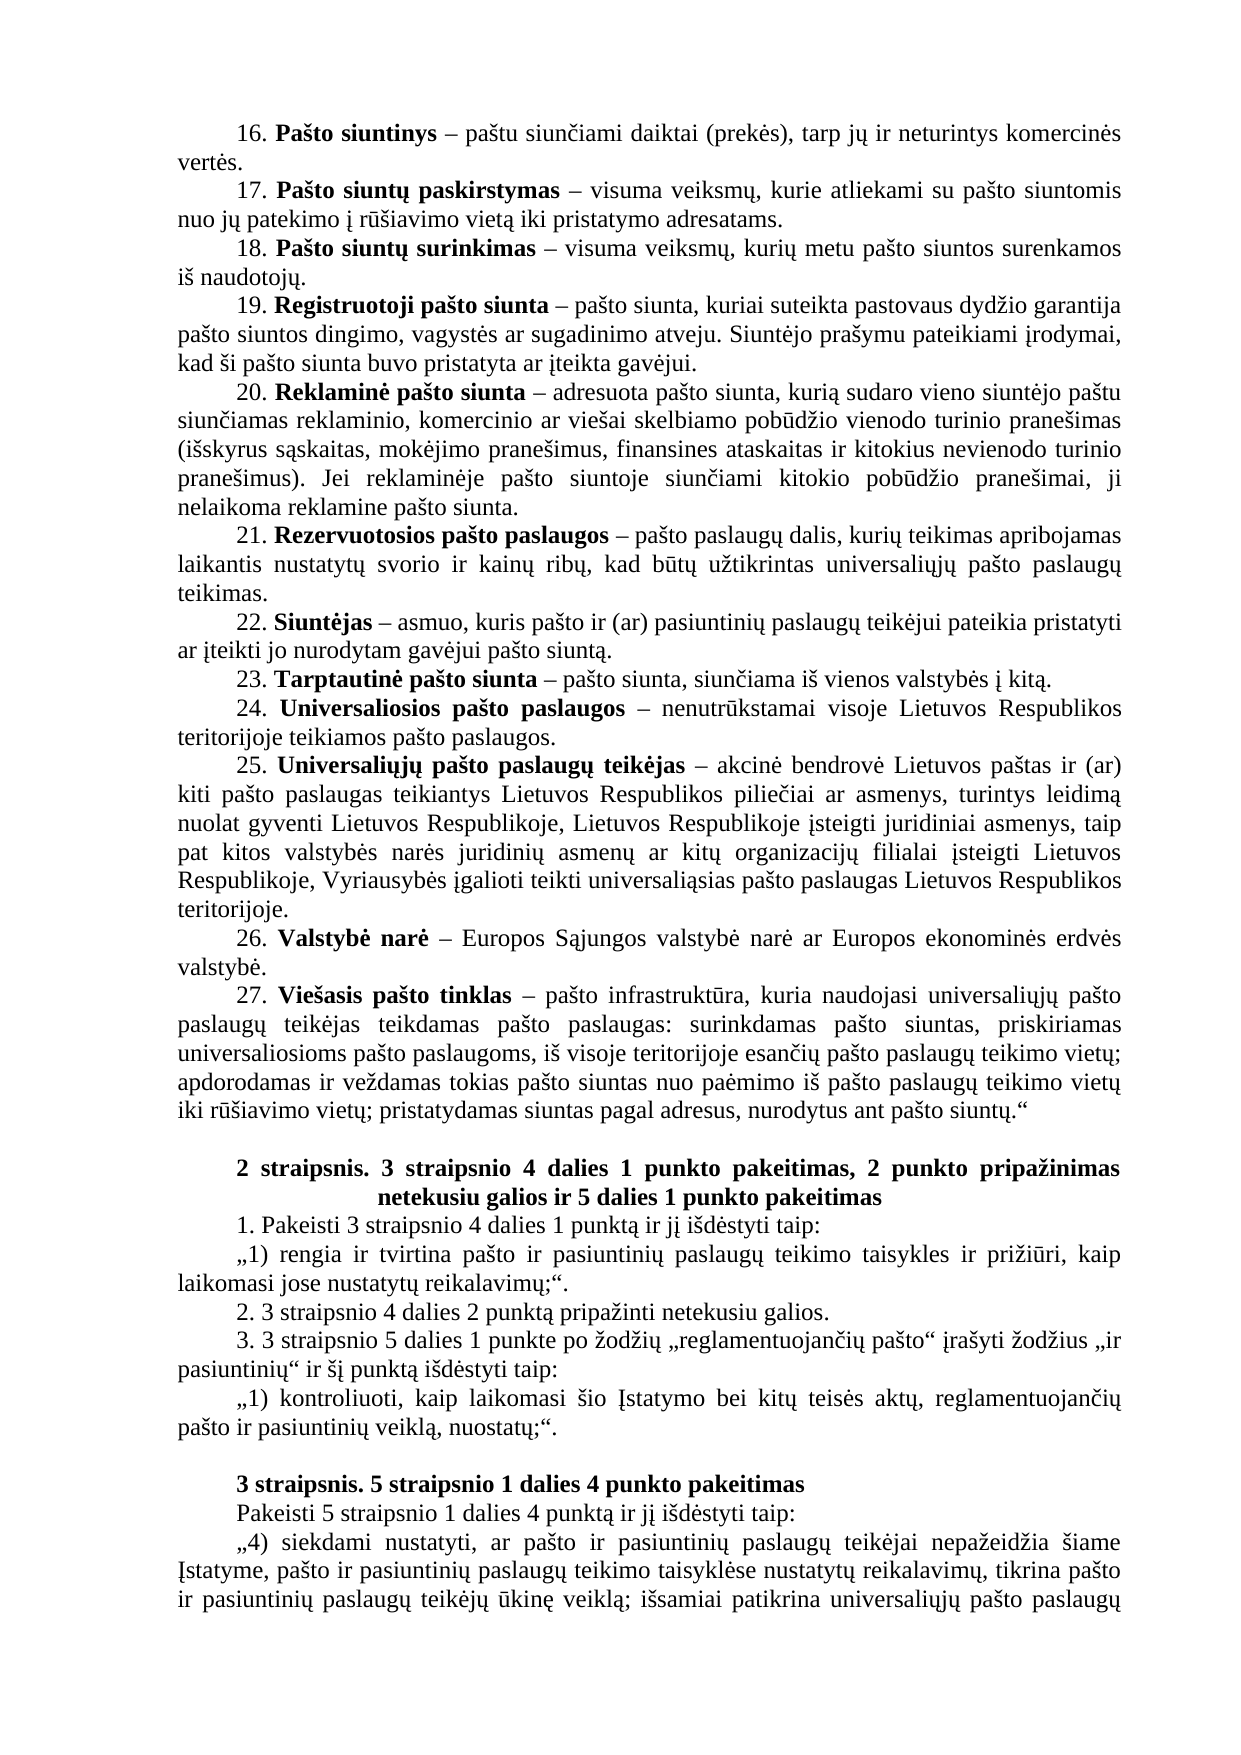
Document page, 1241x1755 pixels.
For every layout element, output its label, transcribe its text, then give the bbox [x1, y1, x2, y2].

text „1) rengia ir tvirtina pašto ir pasiuntinių paslaugų teikimo taisykles ir prižiūri, kaip laikomasi jose nustatytų reikalavimų;“. [177, 1239, 1122, 1297]
text 2. 3 straipsnio 4 dalies 2 punktą pripažinti netekusiu galios. [177, 1297, 1122, 1326]
text 3. 3 straipsnio 5 dalies 1 punkte po žodžių „reglamentuojančių pašto“ įrašyti žodžius „ir pasiuntinių“ ir šį punktą išdėstyti taip: [177, 1326, 1122, 1383]
text 19. Registruotoji pašto siunta – pašto siunta, kuriai suteikta pastovaus dydžio garantija pašto siuntos dingimo, vagystės ar sugadinimo atveju. Siuntėjo prašymu pateikiami įrodymai, kad ši pašto siunta buvo pristatyta ar įteikta gavėjui. [177, 291, 1122, 377]
text 1. Pakeisti 3 straipsnio 4 dalies 1 punktą ir jį išdėstyti taip: [177, 1211, 1122, 1239]
text 16. Pašto siuntinys – paštu siunčiami daiktai (prekės), tarp jų ir neturintys komercinės vertės. [177, 118, 1122, 176]
text 20. Reklaminė pašto siunta – adresuota pašto siunta, kurią sudaro vieno siuntėjo paštu siunčiamas reklaminio, komercinio ar viešai skelbiamo pobūdžio vienodo turinio pranešimas (išskyrus sąskaitas, mokėjimo pranešimus, finansines ataskaitas ir kitokius nevienodo turinio pranešimus). Jei reklaminėje pašto siuntoje siunčiami kitokio pobūdžio pranešimai, ji nelaikoma reklamine pašto siunta. [177, 377, 1122, 521]
text 25. Universaliųjų pašto paslaugų teikėjas – akcinė bendrovė Lietuvos paštas ir (ar) kiti pašto paslaugas teikiantys Lietuvos Respublikos piliečiai ar asmenys, turintys leidimą nuolat gyventi Lietuvos Respublikoje, Lietuvos Respublikoje įsteigti juridiniai asmenys, taip pat kitos valstybės narės juridinių asmenų ar kitų organizacijų filialai įsteigti Lietuvos Respublikoje, Vyriausybės įgalioti teikti universaliąsias pašto paslaugas Lietuvos Respublikos teritorijoje. [177, 751, 1122, 923]
text 23. Tarptautinė pašto siunta – pašto siunta, siunčiama iš vienos valstybės į kitą. [177, 664, 1122, 693]
text 27. Viešasis pašto tinklas – pašto infrastruktūra, kuria naudojasi universaliųjų pašto paslaugų teikėjas teikdamas pašto paslaugas: surinkdamas pašto siuntas, priskiriamas universaliosioms pašto paslaugoms, iš visoje teritorijoje esančių pašto paslaugų teikimo vietų; apdorodamas ir veždamas tokias pašto siuntas nuo paėmimo iš pašto paslaugų teikimo vietų iki rūšiavimo vietų; pristatydamas siuntas pagal adresus, nurodytus ant pašto siuntų.“ [177, 981, 1122, 1124]
text 24. Universaliosios pašto paslaugos – nenutrūkstamai visoje Lietuvos Respublikos teritorijoje teikiamos pašto paslaugos. [177, 693, 1122, 751]
text 22. Siuntėjas – asmuo, kuris pašto ir (ar) pasiuntinių paslaugų teikėjui pateikia pristatyti ar įteikti jo nurodytam gavėjui pašto siuntą. [177, 607, 1122, 664]
text 2 straipsnis. 3 straipsnio 4 dalies 1 punkto pakeitimas, 2 punkto pripažinimas netekusiu galios ir 5 dalies 1 punkto pakeitimas [236, 1153, 1122, 1211]
text 21. Rezervuotosios pašto paslaugos – pašto paslaugų dalis, kurių teikimas apribojamas laikantis nustatytų svorio ir kainų ribų, kad būtų užtikrintas universaliųjų pašto paslaugų teikimas. [177, 521, 1122, 607]
text „1) kontroliuoti, kaip laikomasi šio Įstatymo bei kitų teisės aktų, reglamentuojančių pašto ir pasiuntinių veiklą, nuostatų;“. [177, 1383, 1122, 1441]
text 17. Pašto siuntų paskirstymas – visuma veiksmų, kurie atliekami su pašto siuntomis nuo jų patekimo į rūšiavimo vietą iki pristatymo adresatams. [177, 176, 1122, 233]
text 26. Valstybė narė – Europos Sąjungos valstybė narė ar Europos ekonominės erdvės valstybė. [177, 923, 1122, 981]
text „4) siekdami nustatyti, ar pašto ir pasiuntinių paslaugų teikėjai nepažeidžia šiame Įstatyme, pašto ir pasiuntinių paslaugų teikimo taisyklėse nustatytų reikalavimų, tikrina pašto ir pasiuntinių paslaugų teikėjų ūkinę veiklą; išsamiai patikrina universaliųjų pašto paslaugų [177, 1527, 1122, 1613]
text 3 straipsnis. 5 straipsnio 1 dalies 4 punkto pakeitimas [177, 1469, 1122, 1498]
text Pakeisti 5 straipsnio 1 dalies 4 punktą ir jį išdėstyti taip: [177, 1498, 1122, 1527]
text 18. Pašto siuntų surinkimas – visuma veiksmų, kurių metu pašto siuntos surenkamos iš naudotojų. [177, 233, 1122, 291]
